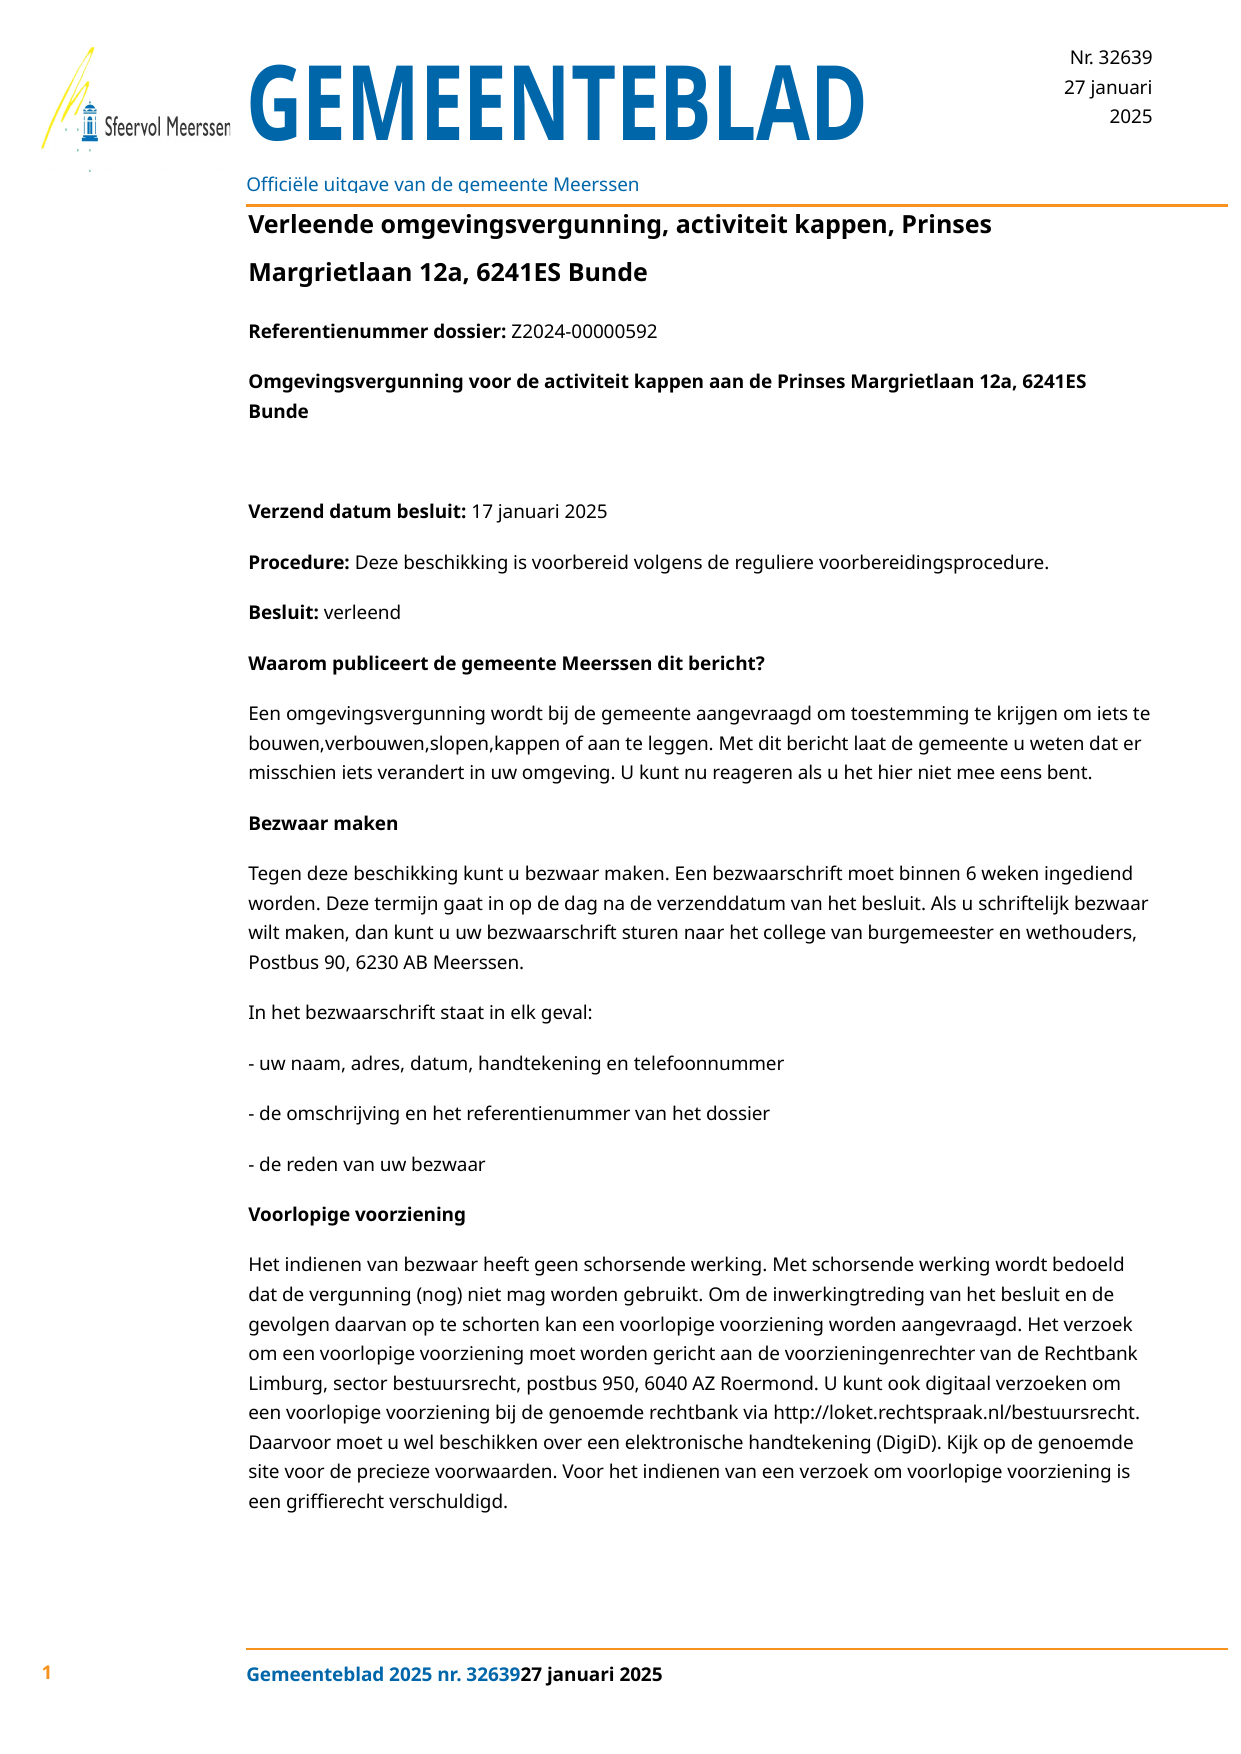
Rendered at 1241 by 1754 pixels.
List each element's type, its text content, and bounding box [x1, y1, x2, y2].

text - uw naam, adres, datum, handtekening en telefoonnummer [248, 1050, 1152, 1076]
text Referentienummer dossier: Z2024-00000592 [248, 318, 1152, 344]
text In het bezwaarschrift staat in elk geval: [248, 999, 1152, 1025]
text Tegen deze beschikking kunt u bezwaar maken. Een bezwaarschrift moet binnen 6 weken ingediend worden. Deze termijn gaat in op de dag na de verzenddatum van het besluit. Als u schriftelijk bezwaar wilt maken, dan kunt u uw bezwaarschrift sturen naar het college van burgemeester en wethouders, Postbus 90, 6230 AB Meerssen. [248, 860, 1152, 975]
text - de omschrijving en het referentienummer van het dossier [248, 1100, 1152, 1126]
text Waarom publiceert de gemeente Meerssen dit bericht? [248, 650, 1152, 676]
text Besluit: verleend [248, 599, 1152, 625]
text Procedure: Deze beschikking is voorbereid volgens de reguliere voorbereidingsprocedure. [248, 549, 1152, 575]
text Voorlopige voorziening [248, 1201, 1152, 1227]
text Verleende omgevingsvergunning, activiteit kappen, Prinses Margrietlaan 12a, 6241ES Bunde [248, 207, 1152, 288]
text - de reden van uw bezwaar [248, 1151, 1152, 1177]
text Omgevingsvergunning voor de activiteit kappen aan de Prinses Margrietlaan 12a, 6241ES Bunde [248, 368, 1152, 424]
text Verzend datum besluit: 17 januari 2025 [248, 499, 1152, 524]
text Bezwaar maken [248, 810, 1152, 836]
text Het indienen van bezwaar heeft geen schorsende werking. Met schorsende werking wordt bedoeld dat de vergunning (nog) niet mag worden gebruikt. Om de inwerkingtreding van het besluit en de gevolgen daarvan op te schorten kan een voorlopige voorziening worden aangevraagd. Het verzoek om een voorlopige voorziening moet worden gericht aan de voorzieningenrechter van de Rechtbank Limburg, sector bestuursrecht, postbus 950, 6040 AZ Roermond. U kunt ook digitaal verzoeken om een voorlopige voorziening bij de genoemde rechtbank via http://loket.rechtspraak.nl/bestuursrecht. Daarvoor moet u wel beschikken over een elektronische handtekening (DigiD). Kijk op de genoemde site voor de precieze voorwaarden. Voor het indienen van een verzoek om voorlopige voorziening is een griffierecht verschuldigd. [248, 1252, 1152, 1514]
text Een omgevingsvergunning wordt bij de gemeente aangevraagd om toestemming te krijgen om iets te bouwen,verbouwen,slopen,kappen of aan te leggen. Met dit bericht laat de gemeente u weten dat er misschien iets verandert in uw omgeving. U kunt nu reageren als u het hier niet mee eens bent. [248, 700, 1152, 785]
picture [41, 47, 231, 172]
